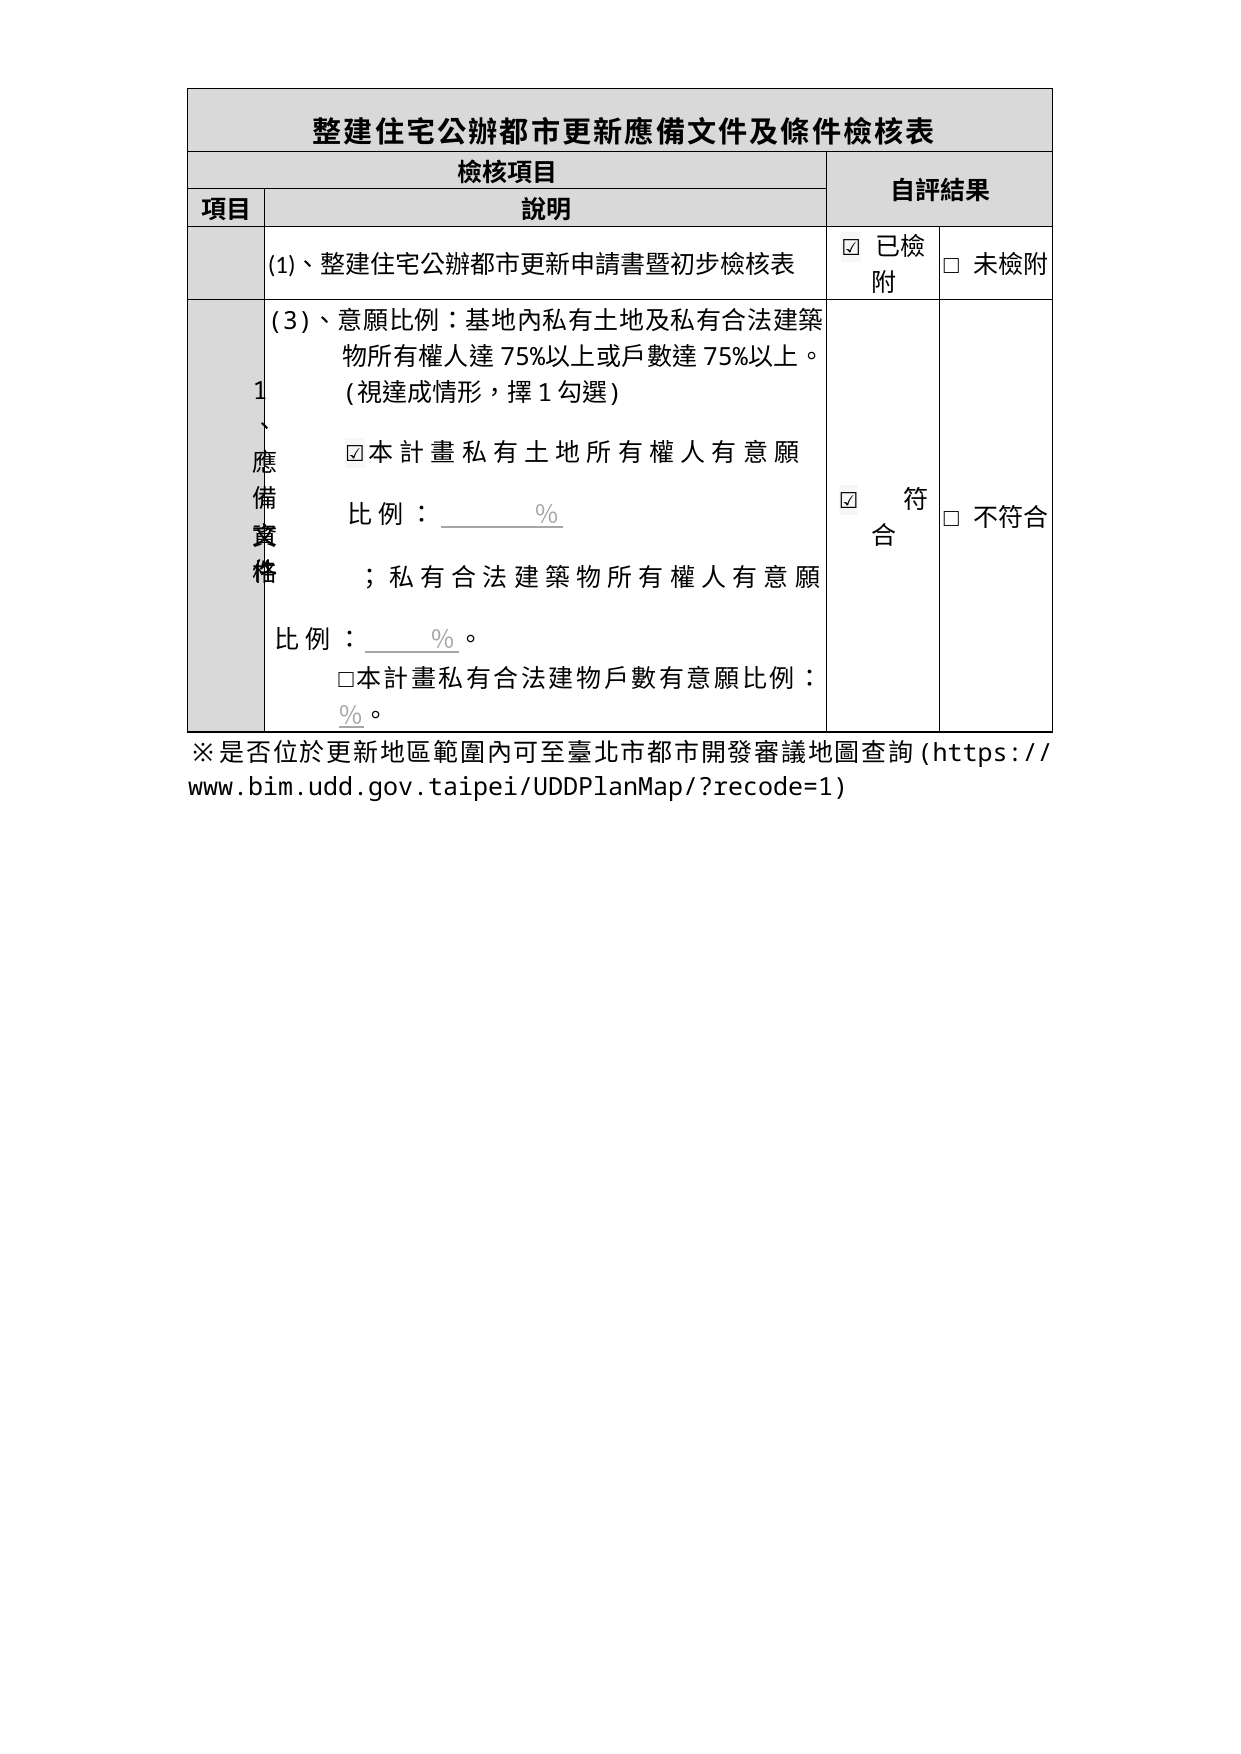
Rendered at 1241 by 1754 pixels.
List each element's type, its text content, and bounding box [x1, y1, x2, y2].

table_cell 說明 [265, 189, 826, 226]
text ※是否位於更新地區範圍內可至臺北市都市開發審議地圖查詢(https://www.bim.udd.gov.taipei/UDDPlanMap/?recode=1) [188, 733, 1052, 803]
table_cell ☑ 已檢附 [827, 227, 939, 299]
table_cell 檢核項目 [188, 152, 826, 188]
table_cell 整建住宅公辦都市更新申請書暨初步檢核表 [265, 227, 826, 299]
table_header 整建住宅公辦都市更新應備文件及條件檢核表 [188, 89, 1052, 151]
table_cell ☑ 符合 [827, 300, 939, 731]
table_cell □ 不符合 [940, 300, 1052, 731]
table_cell 自評結果 [827, 152, 1052, 226]
table_cell □ 未檢附 [940, 227, 1052, 299]
table_cell 應備文件 [188, 227, 264, 299]
table_cell 項目 [188, 189, 264, 226]
table_cell 申請資格 [188, 300, 264, 731]
table_cell 意願比例：基地內私有土地及私有合法建築物所有權人達75%以上或戶數達75%以上。(視達成情形，擇1勾選) ☑本計畫私有土地所有權人有意願比例： ％ ；私有合法建築物所有權人有意願比例： ％。 □本計畫私有合法建物戶數有意願比例： ％。 [265, 300, 826, 731]
